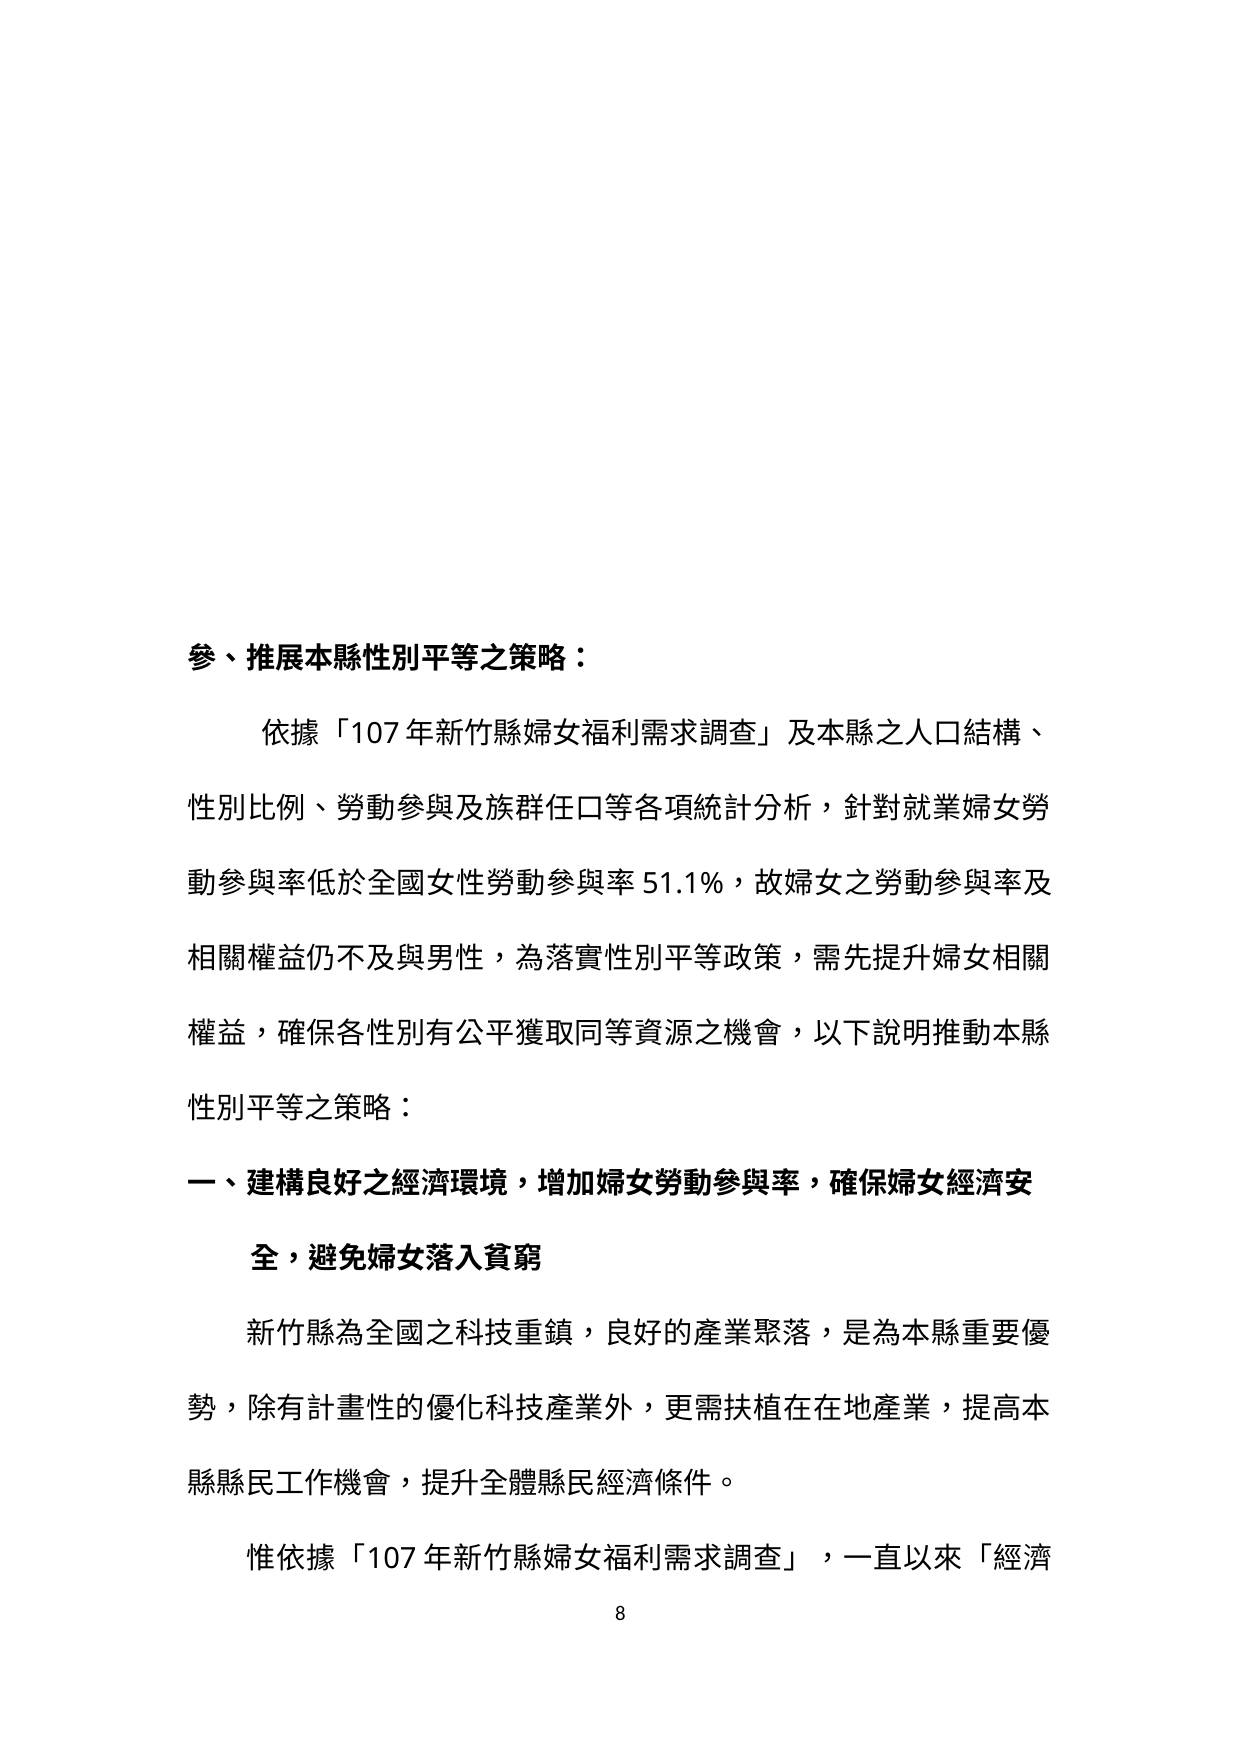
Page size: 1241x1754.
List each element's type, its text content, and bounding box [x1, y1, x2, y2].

text 依據「107年新竹縣婦女福利需求調查」及本縣之人口結構、性別比例、勞動參與及族群任口等各項統計分析，針對就業婦女勞動參與率低於全國女性勞動參與率51.1%，故婦女之勞動參與率及相關權益仍不及與男性，為落實性別平等政策，需先提升婦女相關權益，確保各性別有公平獲取同等資源之機會，以下說明推動本縣性別平等之策略： [187, 687, 1053, 1137]
text 惟依據「107年新竹縣婦女福利需求調查」，一直以來「經濟 [187, 1512, 1053, 1587]
text 新竹縣為全國之科技重鎮，良好的產業聚落，是為本縣重要優勢，除有計畫性的優化科技產業外，更需扶植在在地產業，提高本縣縣民工作機會，提升全體縣民經濟條件。 [187, 1287, 1053, 1512]
text 一、建構良好之經濟環境，增加婦女勞動參與率，確保婦女經濟安全，避免婦女落入貧窮 [187, 1137, 1053, 1287]
text 參、推展本縣性別平等之策略： [187, 612, 1053, 687]
